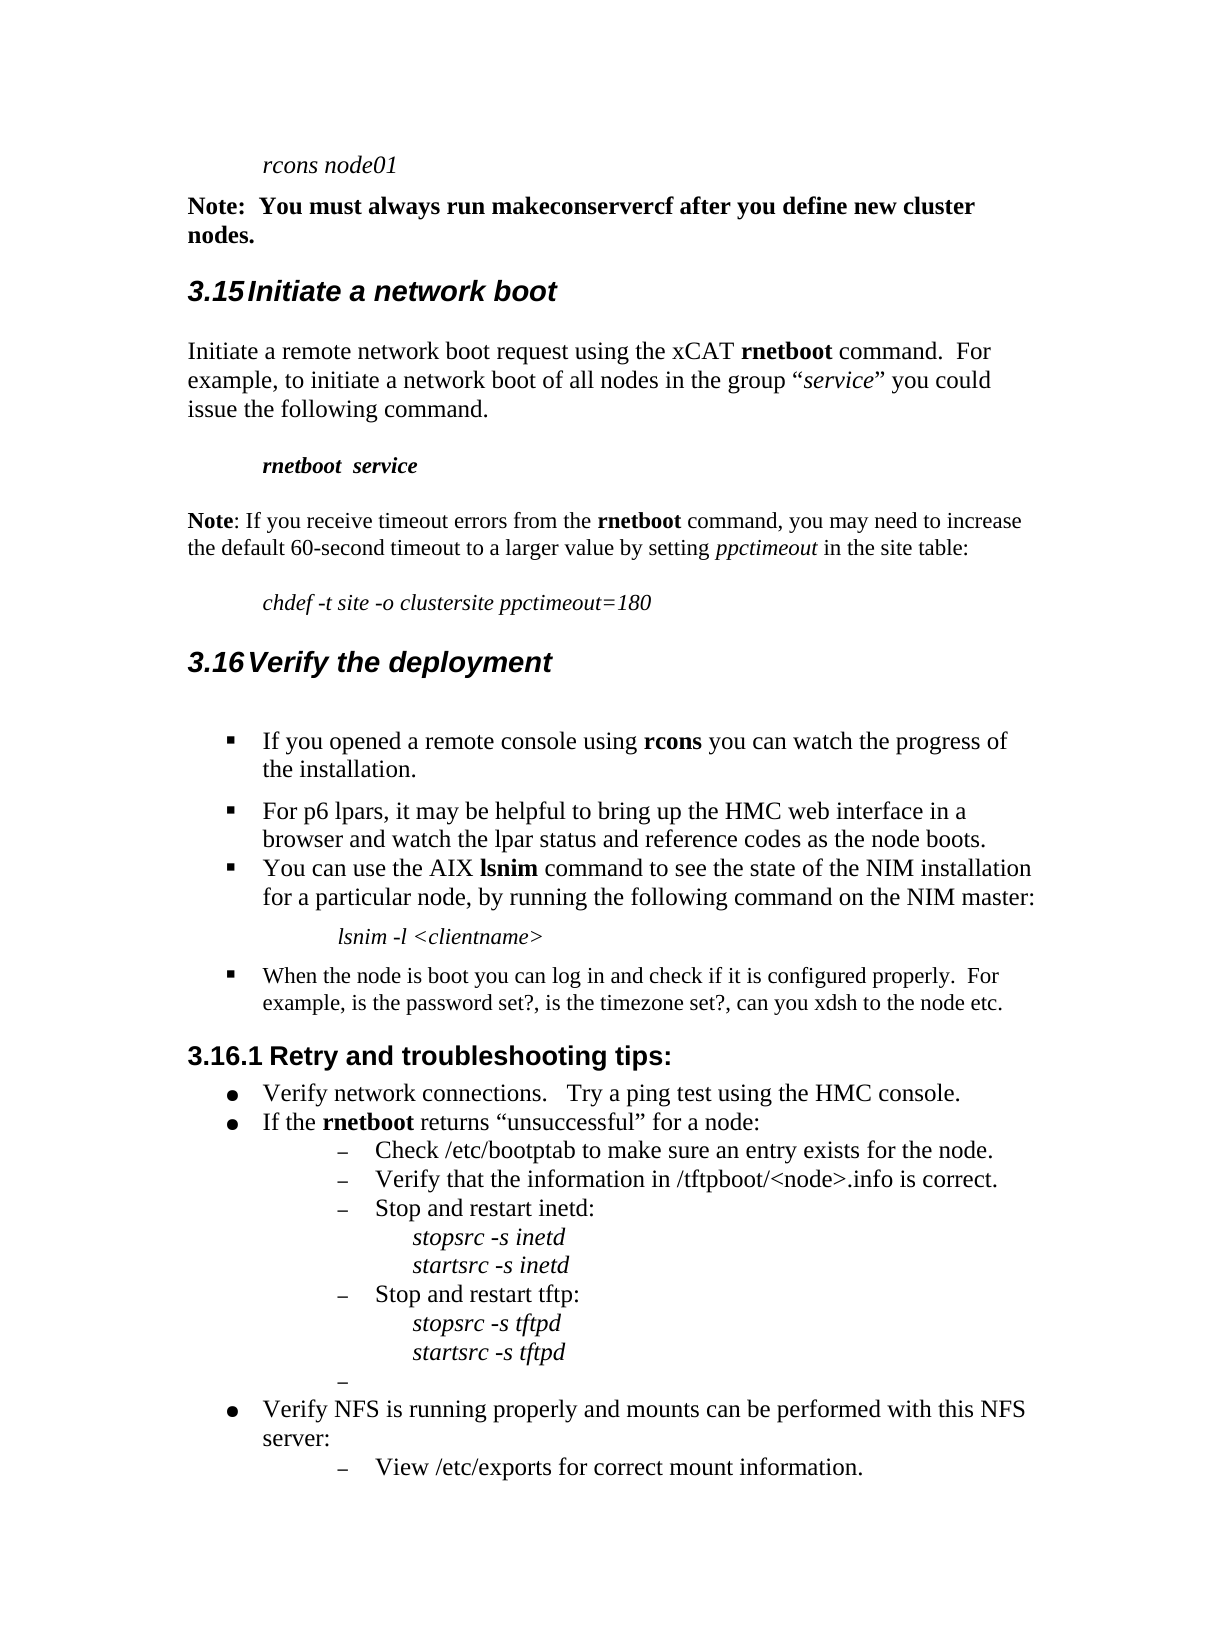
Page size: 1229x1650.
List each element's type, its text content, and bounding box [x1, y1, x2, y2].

list View /etc/exports for correct mount information. [337, 1452, 1041, 1480]
text Note: If you receive timeout errors from the rnetboot command, you may need to increase the default 60-second timeout to a larger value by setting ppctimeout in the site table: [187, 507, 1041, 560]
list When the node is boot you can log in and check if it is configured properly. For example, is the password set?, is the timezone set?, can you xdsh to the node etc. [225, 962, 1041, 1015]
text Note: You must always run makeconservercf after you define new cluster nodes. [187, 191, 1041, 249]
list You can use the AIX lsnim command to see the state of the NIM installation for a particular node, by running the following command on the NIM master: [225, 853, 1041, 911]
list Verify that the information in /tftpboot/<node>.info is correct. [337, 1164, 1041, 1193]
text rcons node01 [262, 150, 1041, 179]
list startsrc -s inetd [412, 1250, 1041, 1279]
list startsrc -s tftpd [412, 1337, 1041, 1365]
list For p6 lpars, it may be helpful to bring up the HMC web interface in a browser and watch the lpar status and reference codes as the node boots. [225, 796, 1041, 853]
list stopsrc -s inetd [412, 1222, 1041, 1250]
list lsnim -l <clientname> [300, 923, 1041, 950]
list stopsrc -s tftpd [412, 1308, 1041, 1337]
list Check /etc/bootptab to make sure an entry exists for the node. [337, 1135, 1041, 1164]
list If the rnetboot returns “unsuccessful” for a node: [225, 1107, 1041, 1135]
subtitle Initiate a network boot [187, 274, 1041, 307]
text rnetboot service [262, 452, 1041, 478]
subtitle Verify the deployment [187, 645, 1041, 678]
text Initiate a remote network boot request using the xCAT rnetboot command. For example, to initiate a network boot of all nodes in the group “service” you could issue the following command. [187, 336, 1041, 423]
list Verify NFS is running properly and mounts can be performed with this NFS server: [225, 1394, 1041, 1452]
list Stop and restart inetd: [337, 1193, 1041, 1222]
list Verify network connections. Try a ping test using the HMC console. [225, 1078, 1041, 1107]
list Stop and restart tftp: [337, 1279, 1041, 1308]
text chdef -t site -o clustersite ppctimeout=180 [262, 589, 1041, 616]
subtitle Retry and troubleshooting tips: [187, 1040, 1041, 1072]
list If you opened a remote console using rcons you can watch the progress of the installation. [225, 726, 1041, 783]
